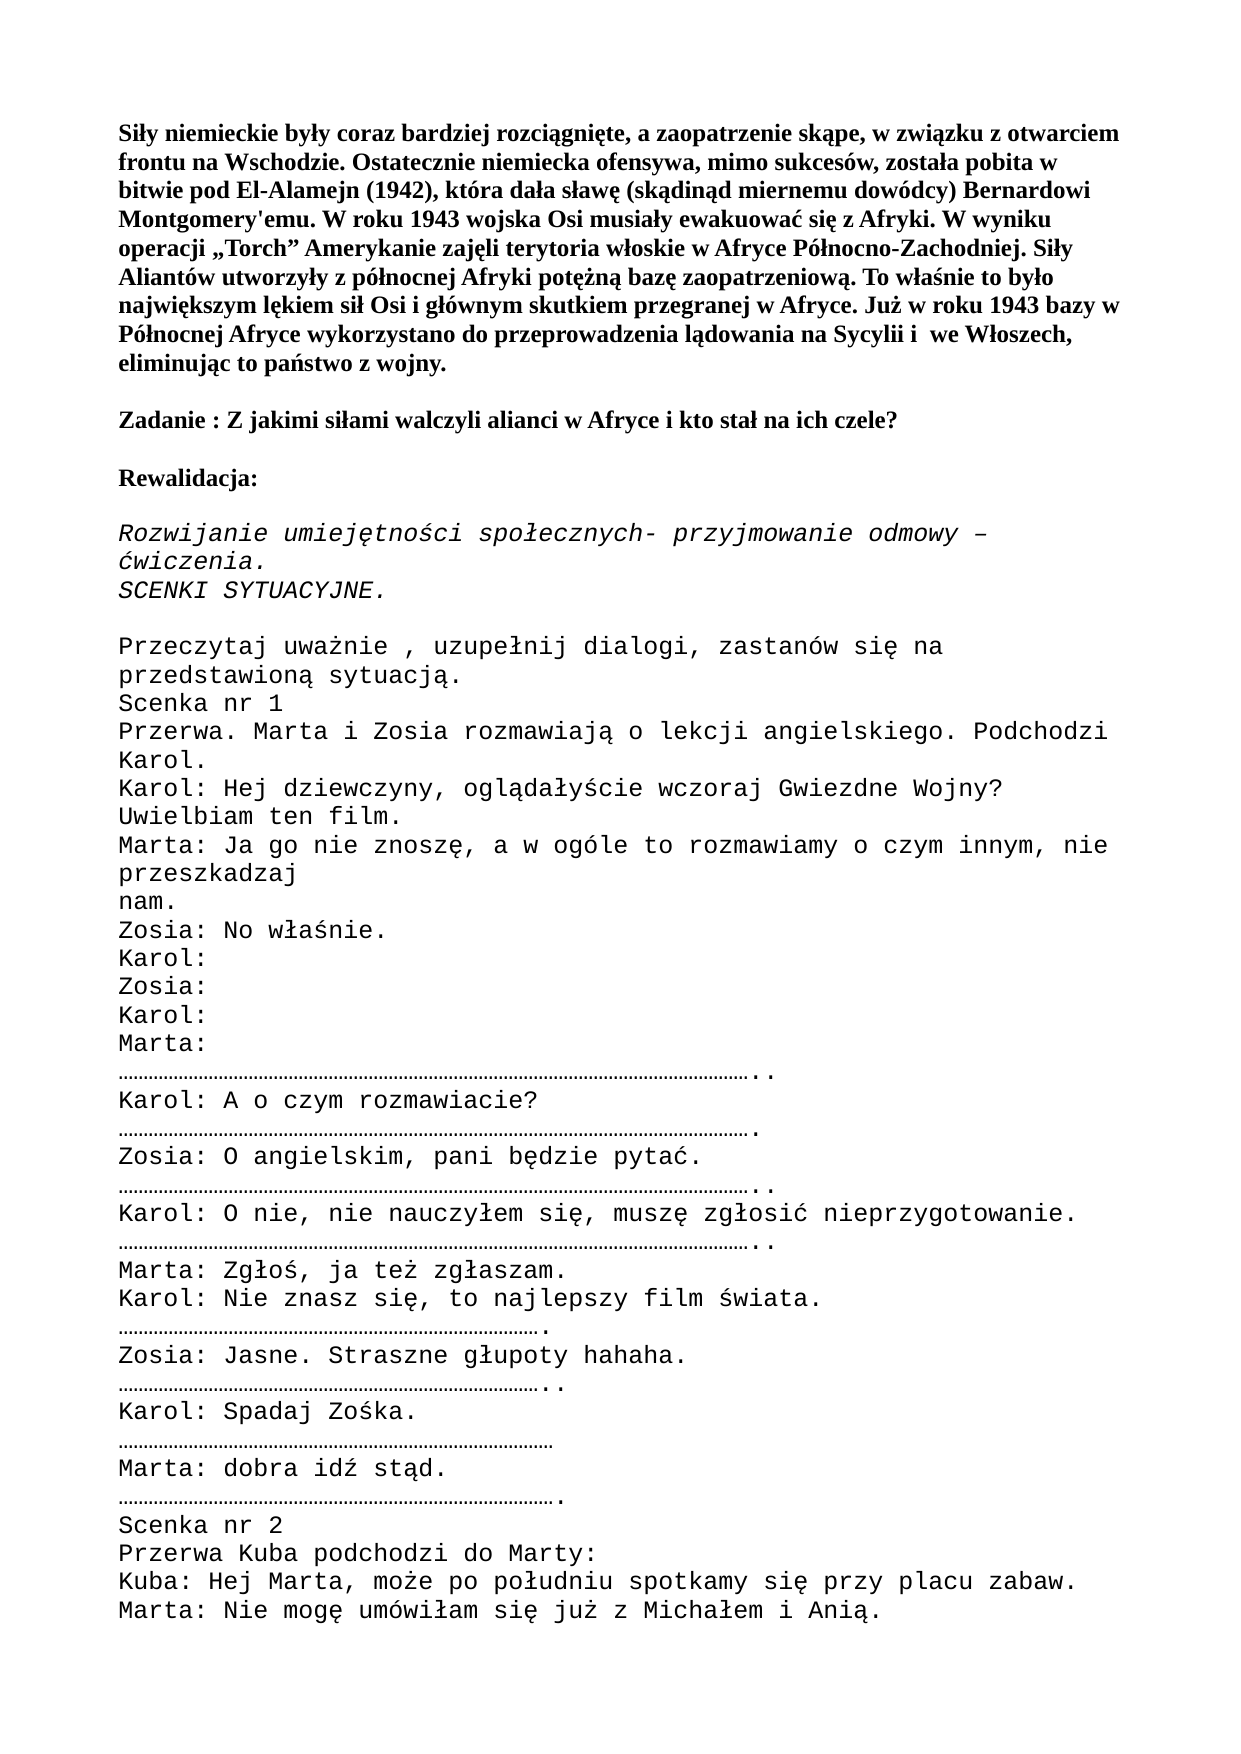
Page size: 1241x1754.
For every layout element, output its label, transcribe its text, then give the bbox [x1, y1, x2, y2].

text Scenka nr 1 [118, 691, 1122, 719]
text Przerwa. Marta i Zosia rozmawiają o lekcji angielskiego. Podchodzi Karol. [118, 719, 1122, 776]
text …………………………………………………………………………. [118, 1314, 1122, 1342]
text Rewalidacja: [118, 463, 1122, 492]
text Karol: Spadaj Zośka. [118, 1399, 1122, 1427]
text ………………………………………………………………………………………………………………. [118, 1116, 1122, 1144]
text Rozwijanie umiejętności społecznych- przyjmowanie odmowy – ćwiczenia. [118, 521, 1122, 577]
text Zosia: [118, 974, 1122, 1002]
text ……………………………………………………………………………………………………………….. [118, 1059, 1122, 1087]
text Marta: Ja go nie znoszę, a w ogóle to rozmawiamy o czym innym, nie przeszkadzaj [118, 832, 1122, 889]
text Karol: [118, 946, 1122, 974]
text SCENKI SYTUACYJNE. [118, 577, 1122, 606]
text ……………………………………………………………………………. [118, 1484, 1122, 1512]
text Marta: Nie mogę umówiłam się już z Michałem i Anią. [118, 1597, 1122, 1626]
text Siły niemieckie były coraz bardziej rozciągnięte, a zaopatrzenie skąpe, w związku z otwarciem frontu na Wschodzie. Ostatecznie niemiecka ofensywa, mimo sukcesów, została pobita w bitwie pod El-Alamejn (1942), która dała sławę (skądinąd miernemu dowódcy) Bernardowi Montgomery'emu. W roku 1943 wojska Osi musiały ewakuować się z Afryki. W wyniku operacji „Torch” Amerykanie zajęli terytoria włoskie w Afryce Północno-Zachodniej. Siły Aliantów utworzyły z północnej Afryki potężną bazę zaopatrzeniową. To właśnie to było największym lękiem sił Osi i głównym skutkiem przegranej w Afryce. Już w roku 1943 bazy w Północnej Afryce wykorzystano do przeprowadzenia lądowania na Sycylii i we Włoszech, eliminując to państwo z wojny. [118, 118, 1122, 377]
text Karol: Hej dziewczyny, oglądałyście wczoraj Gwiezdne Wojny? Uwielbiam ten film. [118, 776, 1122, 832]
text Zosia: O angielskim, pani będzie pytać. [118, 1144, 1122, 1172]
text Karol: O nie, nie nauczyłem się, muszę zgłosić nieprzygotowanie. [118, 1201, 1122, 1229]
text Karol: Nie znasz się, to najlepszy film świata. [118, 1286, 1122, 1314]
text Zosia: No właśnie. [118, 917, 1122, 946]
text ……………………………………………………………………………………………………………….. [118, 1229, 1122, 1257]
text nam. [118, 889, 1122, 917]
text Zadanie : Z jakimi siłami walczyli alianci w Afryce i kto stał na ich czele? [118, 406, 1122, 434]
text ……………………………………………………………………………………………………………….. [118, 1172, 1122, 1201]
text Kuba: Hej Marta, może po południu spotkamy się przy placu zabaw. [118, 1569, 1122, 1597]
text Zosia: Jasne. Straszne głupoty hahaha. [118, 1342, 1122, 1371]
text Karol: A o czym rozmawiacie? [118, 1087, 1122, 1116]
text …………………………………………………………………………… [118, 1427, 1122, 1456]
text Marta: [118, 1031, 1122, 1059]
text ………………………………………………………………………….. [118, 1371, 1122, 1399]
text Scenka nr 2 [118, 1512, 1122, 1541]
text Karol: [118, 1002, 1122, 1031]
text Przerwa Kuba podchodzi do Marty: [118, 1541, 1122, 1569]
text Marta: dobra idź stąd. [118, 1456, 1122, 1484]
text Przeczytaj uważnie , uzupełnij dialogi, zastanów się na przedstawioną sytuacją. [118, 634, 1122, 691]
text Marta: Zgłoś, ja też zgłaszam. [118, 1257, 1122, 1286]
